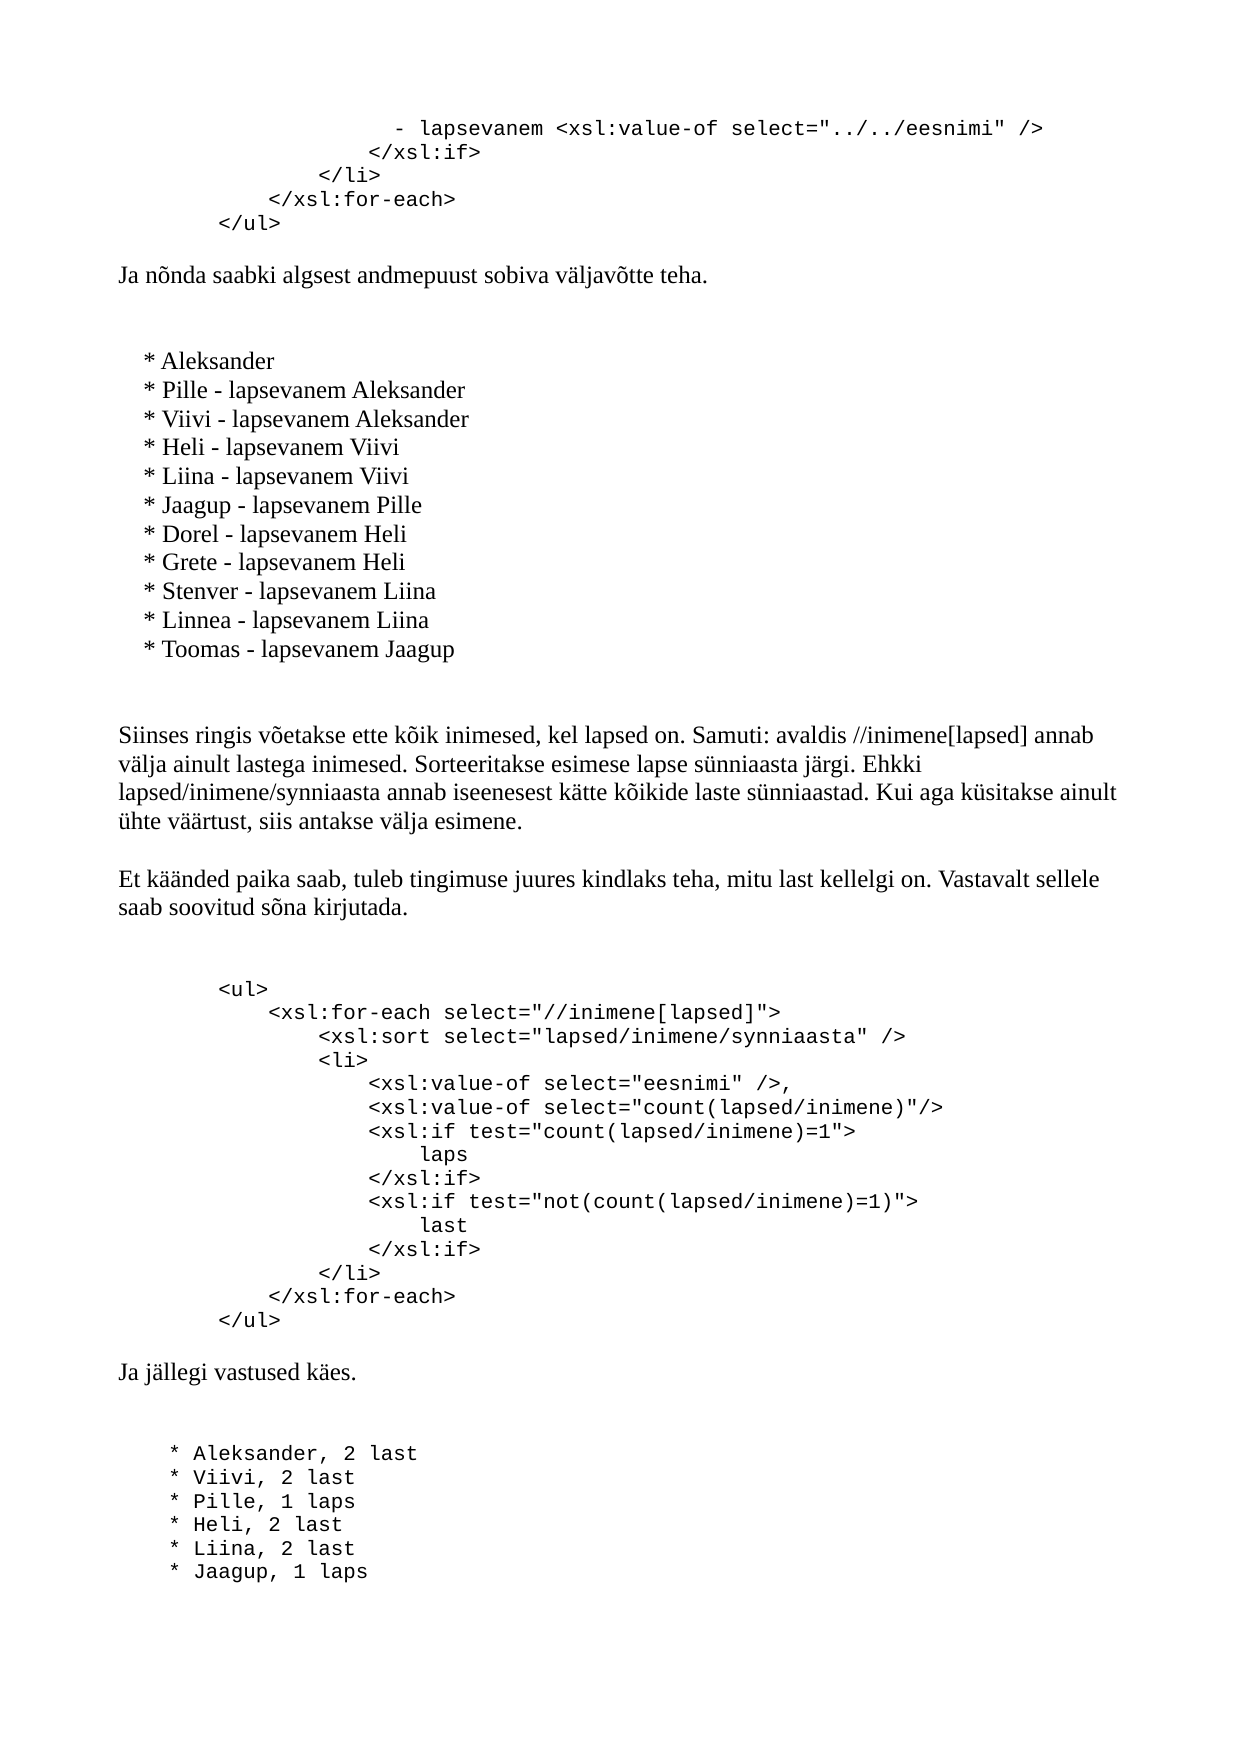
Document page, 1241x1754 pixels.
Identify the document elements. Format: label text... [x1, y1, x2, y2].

text * Heli, 2 last [118, 1514, 1122, 1538]
text * Viivi - lapsevanem Aleksander [118, 404, 1122, 432]
text <xsl:value-of select="eesnimi" />, [118, 1073, 1122, 1097]
text * Linnea - lapsevanem Liina [118, 605, 1122, 634]
text Siinses ringis võetakse ette kõik inimesed, kel lapsed on. Samuti: avaldis //inimene[lapsed] annab välja ainult lastega inimesed. Sorteeritakse esimese lapse sünniaasta järgi. Ehkki lapsed/inimene/synniaasta annab iseenesest kätte kõikide laste sünniaastad. Kui aga küsitakse ainult ühte väärtust, siis antakse välja esimene. [118, 720, 1122, 835]
text * Aleksander, 2 last [118, 1443, 1122, 1467]
text * Toomas - lapsevanem Jaagup [118, 634, 1122, 662]
text * Aleksander [118, 346, 1122, 375]
text </xsl:for-each> [118, 1286, 1122, 1310]
text <xsl:sort select="lapsed/inimene/synniaasta" /> [118, 1026, 1122, 1050]
text <xsl:if test="not(count(lapsed/inimene)=1)"> [118, 1192, 1122, 1215]
text * Stenver - lapsevanem Liina [118, 576, 1122, 605]
text </xsl:if> [118, 1168, 1122, 1192]
text * Jaagup - lapsevanem Pille [118, 490, 1122, 519]
text <li> [118, 1050, 1122, 1073]
text </li> [118, 1262, 1122, 1286]
text Et käänded paika saab, tuleb tingimuse juures kindlaks teha, mitu last kellelgi on. Vastavalt sellele saab soovitud sõna kirjutada. [118, 864, 1122, 921]
text * Pille, 1 laps [118, 1491, 1122, 1514]
text </xsl:if> [118, 1239, 1122, 1262]
text </ul> [118, 1310, 1122, 1333]
text <xsl:if test="count(lapsed/inimene)=1"> [118, 1121, 1122, 1144]
text <ul> [118, 979, 1122, 1002]
text * Dorel - lapsevanem Heli [118, 519, 1122, 547]
text * Jaagup, 1 laps [118, 1562, 1122, 1585]
text * Pille - lapsevanem Aleksander [118, 375, 1122, 404]
text laps [118, 1144, 1122, 1168]
text - lapsevanem <xsl:value-of select="../../eesnimi" /> [118, 118, 1122, 142]
text </li> [118, 165, 1122, 189]
text Ja nõnda saabki algsest andmepuust sobiva väljavõtte teha. [118, 260, 1122, 289]
text * Liina - lapsevanem Viivi [118, 461, 1122, 490]
text * Viivi, 2 last [118, 1467, 1122, 1491]
text * Heli - lapsevanem Viivi [118, 432, 1122, 461]
text last [118, 1215, 1122, 1239]
text * Liina, 2 last [118, 1538, 1122, 1562]
text <xsl:for-each select="//inimene[lapsed]"> [118, 1002, 1122, 1026]
text </xsl:for-each> [118, 189, 1122, 213]
text <xsl:value-of select="count(lapsed/inimene)"/> [118, 1097, 1122, 1121]
text </xsl:if> [118, 142, 1122, 165]
text </ul> [118, 213, 1122, 236]
text Ja jällegi vastused käes. [118, 1357, 1122, 1386]
text * Grete - lapsevanem Heli [118, 547, 1122, 576]
